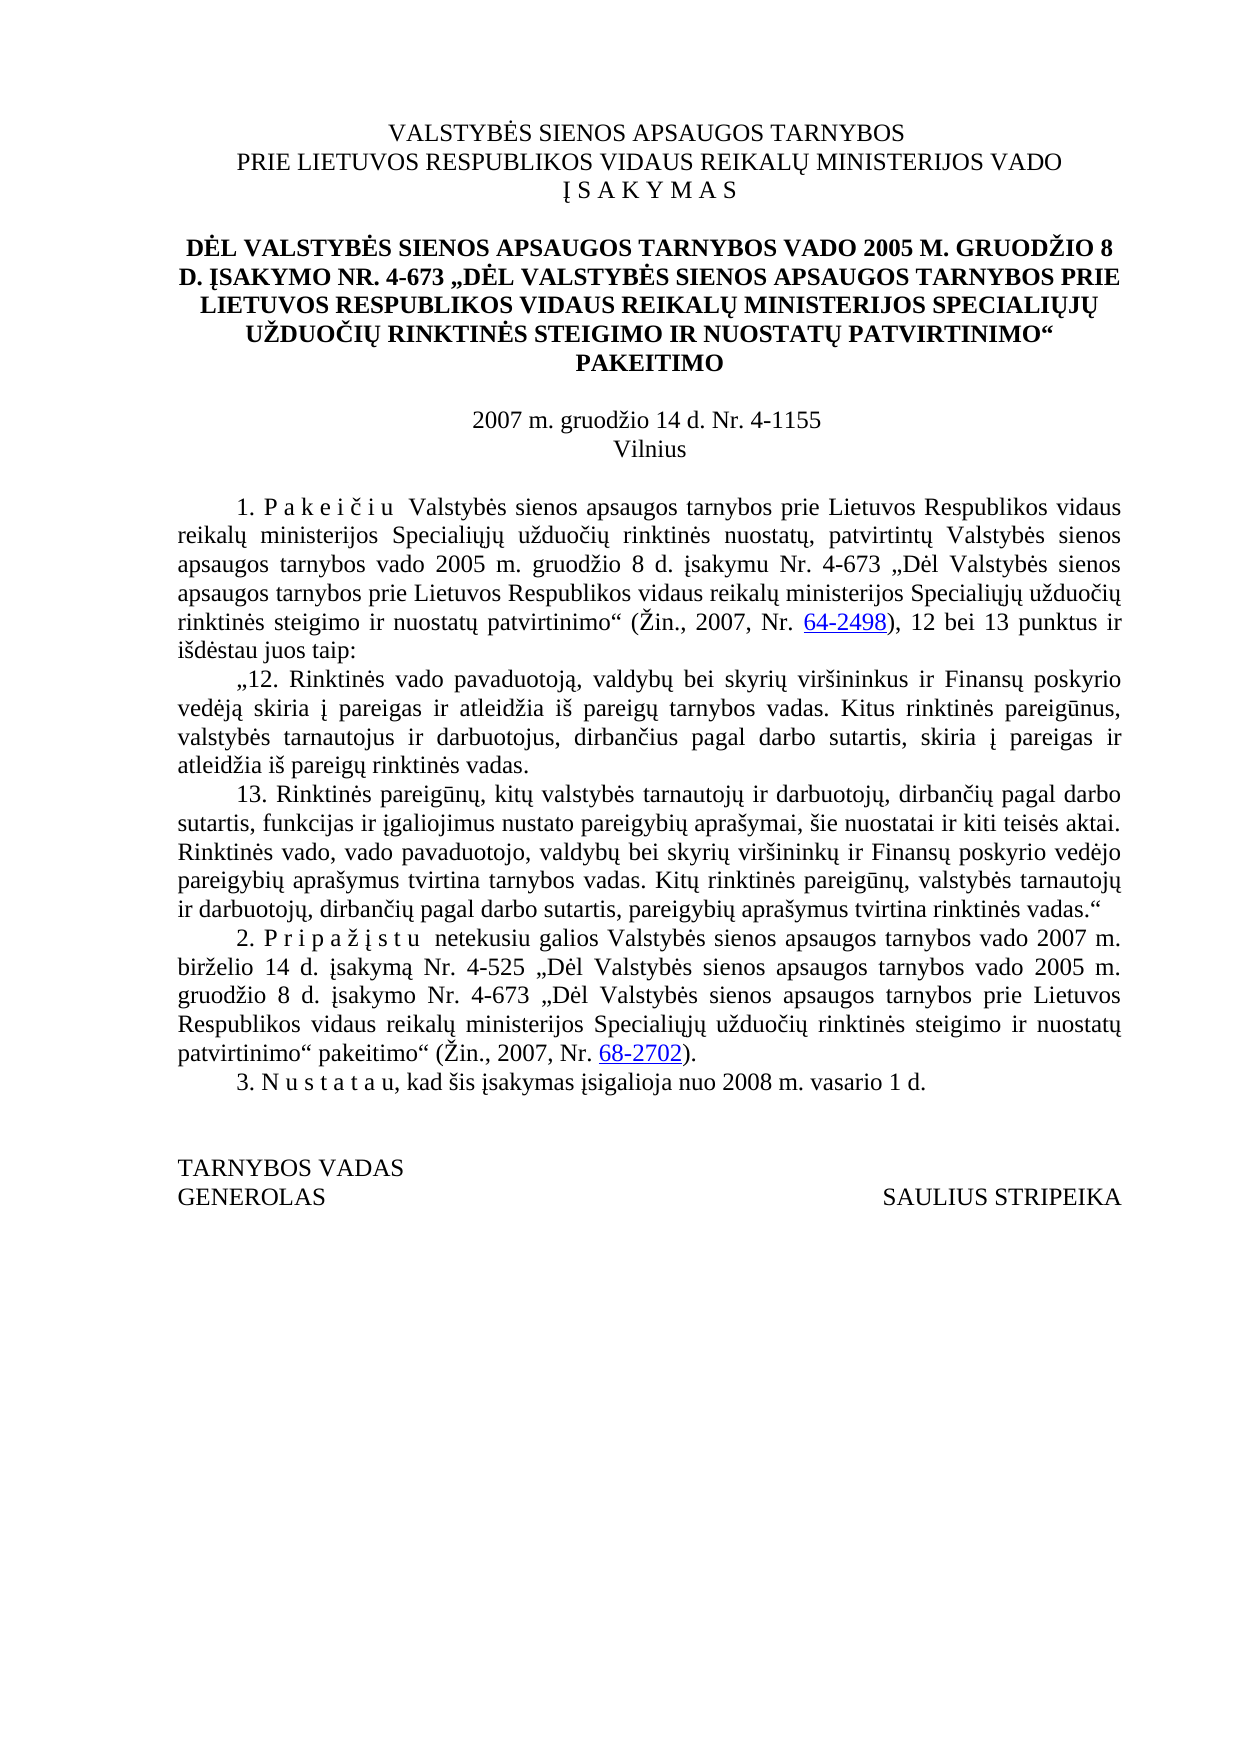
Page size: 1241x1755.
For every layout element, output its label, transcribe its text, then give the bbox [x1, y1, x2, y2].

text „12. Rinktinės vado pavaduotoją, valdybų bei skyrių viršininkus ir Finansų poskyrio vedėją skiria į pareigas ir atleidžia iš pareigų tarnybos vadas. Kitus rinktinės pareigūnus, valstybės tarnautojus ir darbuotojus, dirbančius pagal darbo sutartis, skiria į pareigas ir atleidžia iš pareigų rinktinės vadas. [177, 664, 1122, 779]
text Vilnius [177, 434, 1122, 463]
text 2007 m. gruodžio 14 d. Nr. 4-1155 [177, 406, 1122, 434]
text 1. Pakeičiu Valstybės sienos apsaugos tarnybos prie Lietuvos Respublikos vidaus reikalų ministerijos Specialiųjų užduočių rinktinės nuostatų, patvirtintų Valstybės sienos apsaugos tarnybos vado 2005 m. gruodžio 8 d. įsakymu Nr. 4-673 „Dėl Valstybės sienos apsaugos tarnybos prie Lietuvos Respublikos vidaus reikalų ministerijos Specialiųjų užduočių rinktinės steigimo ir nuostatų patvirtinimo“ (Žin., 2007, Nr. 64-2498), 12 bei 13 punktus ir išdėstau juos taip: [177, 492, 1122, 664]
text TARNYBOS VADAS [177, 1153, 1122, 1182]
text 13. Rinktinės pareigūnų, kitų valstybės tarnautojų ir darbuotojų, dirbančių pagal darbo sutartis, funkcijas ir įgaliojimus nustato pareigybių aprašymai, šie nuostatai ir kiti teisės aktai. Rinktinės vado, vado pavaduotojo, valdybų bei skyrių viršininkų ir Finansų poskyrio vedėjo pareigybių aprašymus tvirtina tarnybos vadas. Kitų rinktinės pareigūnų, valstybės tarnautojų ir darbuotojų, dirbančių pagal darbo sutartis, pareigybių aprašymus tvirtina rinktinės vadas.“ [177, 779, 1122, 923]
text DĖL VALSTYBĖS SIENOS APSAUGOS TARNYBOS VADO 2005 M. GRUODŽIO 8 D. ĮSAKYMO NR. 4-673 „DĖL VALSTYBĖS SIENOS APSAUGOS TARNYBOS PRIE LIETUVOS RESPUBLIKOS VIDAUS REIKALŲ MINISTERIJOS SPECIALIŲJŲ UŽDUOČIŲ RINKTINĖS STEIGIMO IR NUOSTATŲ PATVIRTINIMO“ PAKEITIMO [177, 233, 1122, 377]
text 3. Nustatau, kad šis įsakymas įsigalioja nuo 2008 m. vasario 1 d. [177, 1067, 1122, 1096]
text VALSTYBĖS SIENOS APSAUGOS TARNYBOS PRIE LIETUVOS RESPUBLIKOS VIDAUS REIKALŲ MINISTERIJOS VADO [177, 118, 1122, 176]
text GENEROLAS SAULIUS STRIPEIKA [177, 1182, 1122, 1211]
text ĮSAKYMAS [177, 176, 1122, 204]
text 2. Pripažįstu netekusiu galios Valstybės sienos apsaugos tarnybos vado 2007 m. birželio 14 d. įsakymą Nr. 4-525 „Dėl Valstybės sienos apsaugos tarnybos vado 2005 m. gruodžio 8 d. įsakymo Nr. 4-673 „Dėl Valstybės sienos apsaugos tarnybos prie Lietuvos Respublikos vidaus reikalų ministerijos Specialiųjų užduočių rinktinės steigimo ir nuostatų patvirtinimo“ pakeitimo“ (Žin., 2007, Nr. 68-2702). [177, 923, 1122, 1067]
